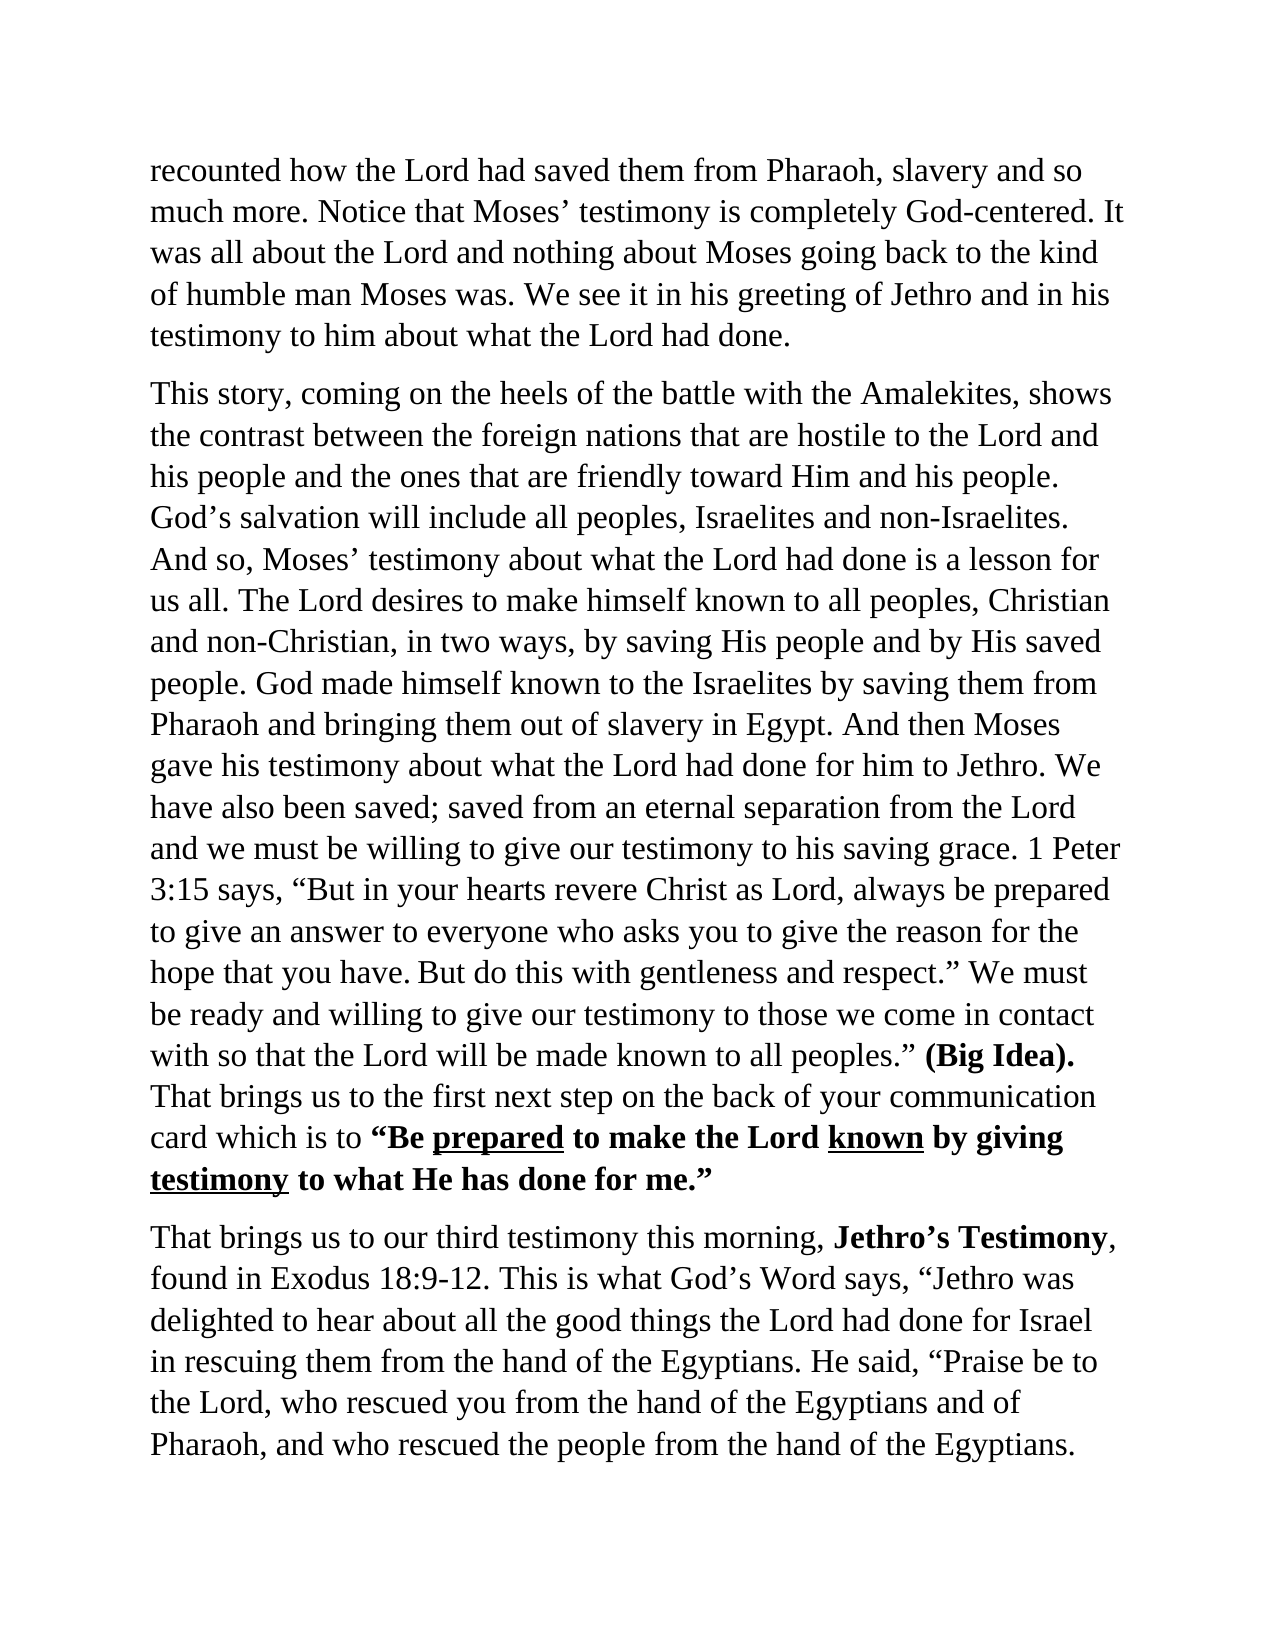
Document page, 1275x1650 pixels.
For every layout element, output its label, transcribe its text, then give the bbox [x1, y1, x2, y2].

text That brings us to our third testimony this morning, Jethro’s Testimony, found in Exodus 18:9-12. This is what God’s Word says, “Jethro was delighted to hear about all the good things the Lord had done for Israel in rescuing them from the hand of the Egyptians. He said, “Praise be to the Lord, who rescued you from the hand of the Egyptians and of Pharaoh, and who rescued the people from the hand of the Egyptians. [150, 1217, 1125, 1462]
text This story, coming on the heels of the battle with the Amalekites, shows the contrast between the foreign nations that are hostile to the Lord and his people and the ones that are friendly toward Him and his people. God’s salvation will include all peoples, Israelites and non-Israelites. And so, Moses’ testimony about what the Lord had done is a lesson for us all. The Lord desires to make himself known to all peoples, Christian and non-Christian, in two ways, by saving His people and by His saved people. God made himself known to the Israelites by saving them from Pharaoh and bringing them out of slavery in Egypt. And then Moses gave his testimony about what the Lord had done for him to Jethro. We have also been saved; saved from an eternal separation from the Lord and we must be willing to give our testimony to his saving grace. 1 Peter 3:15 says, “But in your hearts revere Christ as Lord, always be prepared to give an answer to everyone who asks you to give the reason for the hope that you have. But do this with gentleness and respect.” We must be ready and willing to give our testimony to those we come in contact with so that the Lord will be made known to all peoples.” (Big Idea). That brings us to the first next step on the back of your communication card which is to “Be prepared to make the Lord known by giving testimony to what He has done for me.” [150, 373, 1125, 1197]
text recounted how the Lord had saved them from Pharaoh, slavery and so much more. Notice that Moses’ testimony is completely God-centered. It was all about the Lord and nothing about Moses going back to the kind of humble man Moses was. We see it in his greeting of Jethro and in his testimony to him about what the Lord had done. [150, 150, 1125, 354]
